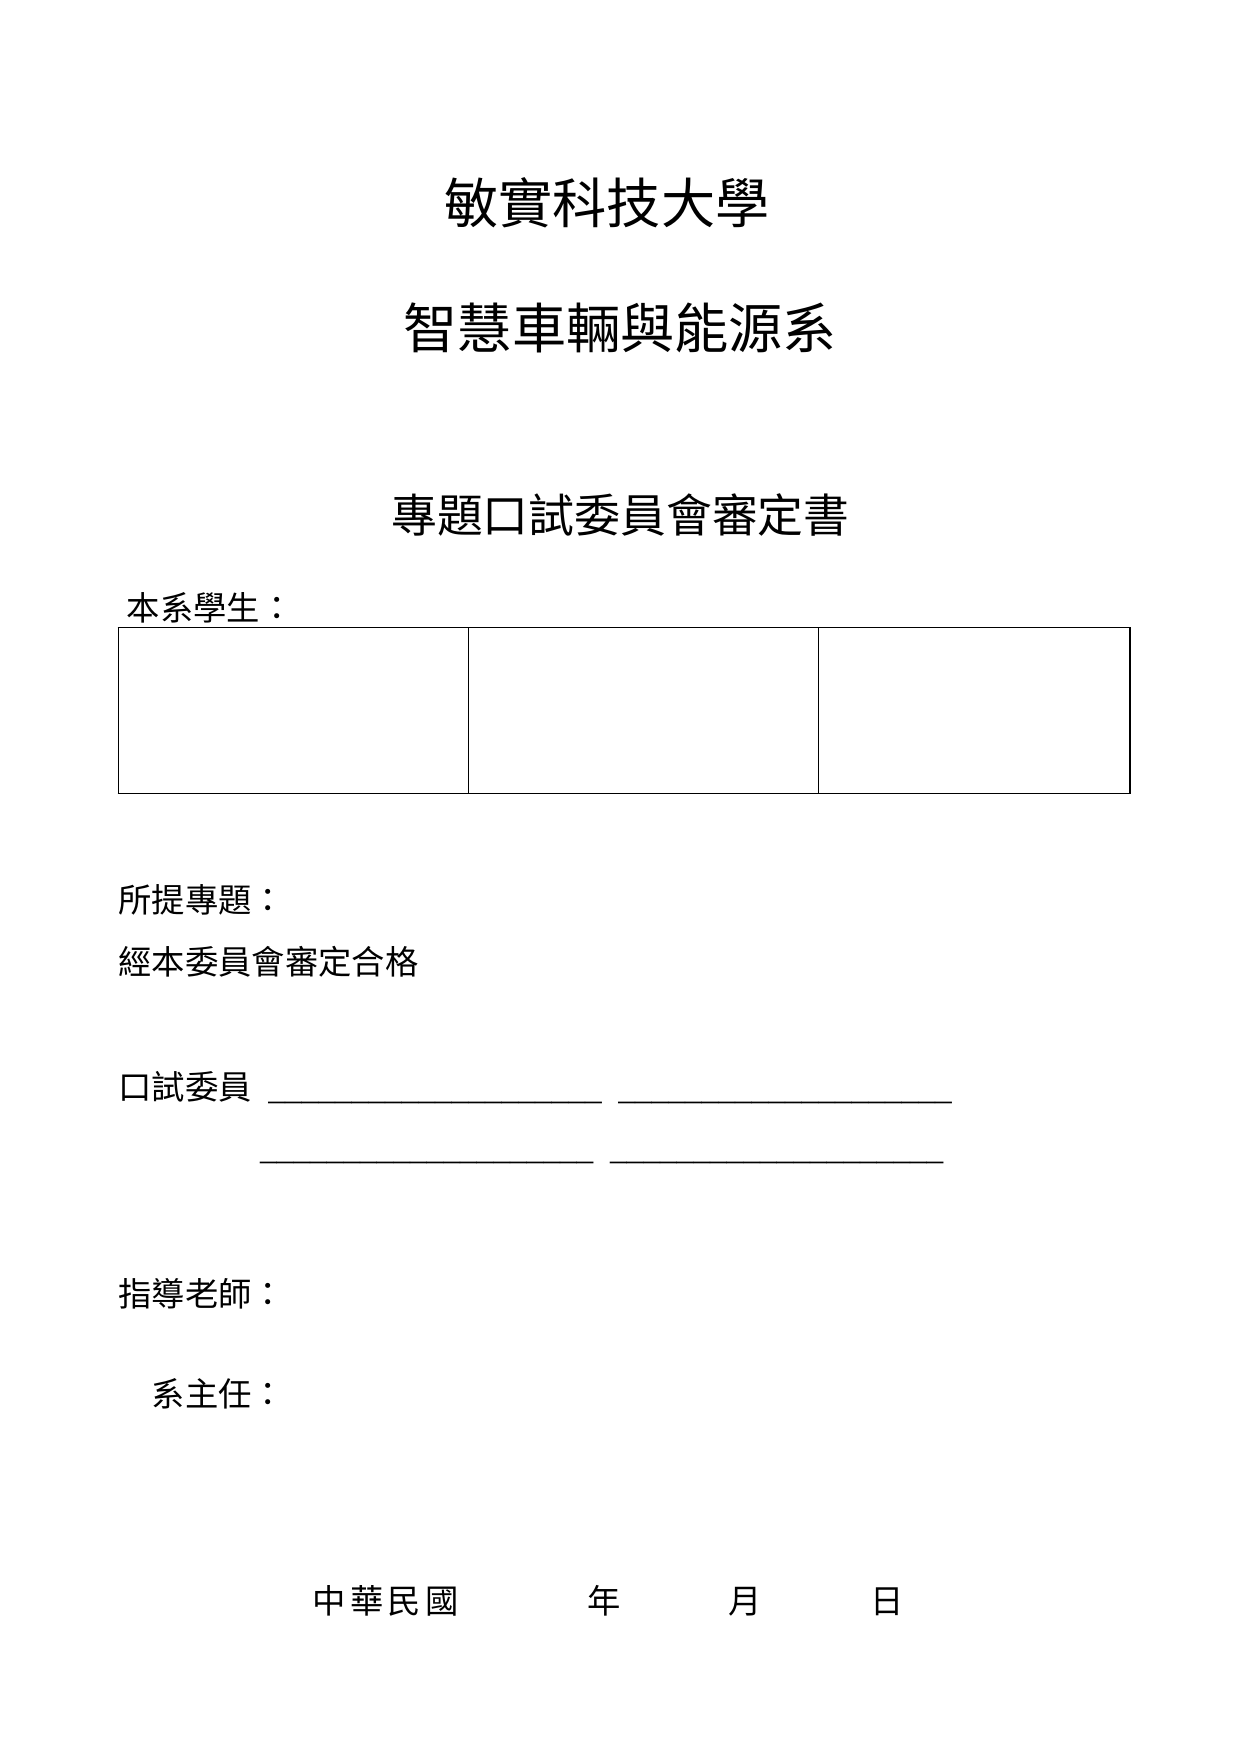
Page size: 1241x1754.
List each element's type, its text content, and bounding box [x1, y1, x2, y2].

text ____________________ ____________________ [118, 1106, 1122, 1168]
text 指導老師： [118, 1250, 1122, 1312]
text 專題口試委員會審定書 [118, 439, 1122, 564]
text 本系學生： [118, 564, 1157, 627]
text 口試委員 ____________________ ____________________ [118, 1043, 1122, 1106]
text 系主任： [118, 1351, 1122, 1413]
text 中華民國 年 月 日 [118, 1557, 1025, 1620]
table_header [819, 628, 1129, 792]
text 智慧車輛與能源系 [118, 252, 1122, 377]
text 經本委員會審定合格 [118, 918, 1122, 981]
text 敏實科技大學 [118, 127, 1122, 252]
table_header [469, 628, 818, 792]
text 所提專題： [118, 856, 1122, 918]
table_header [119, 628, 468, 792]
